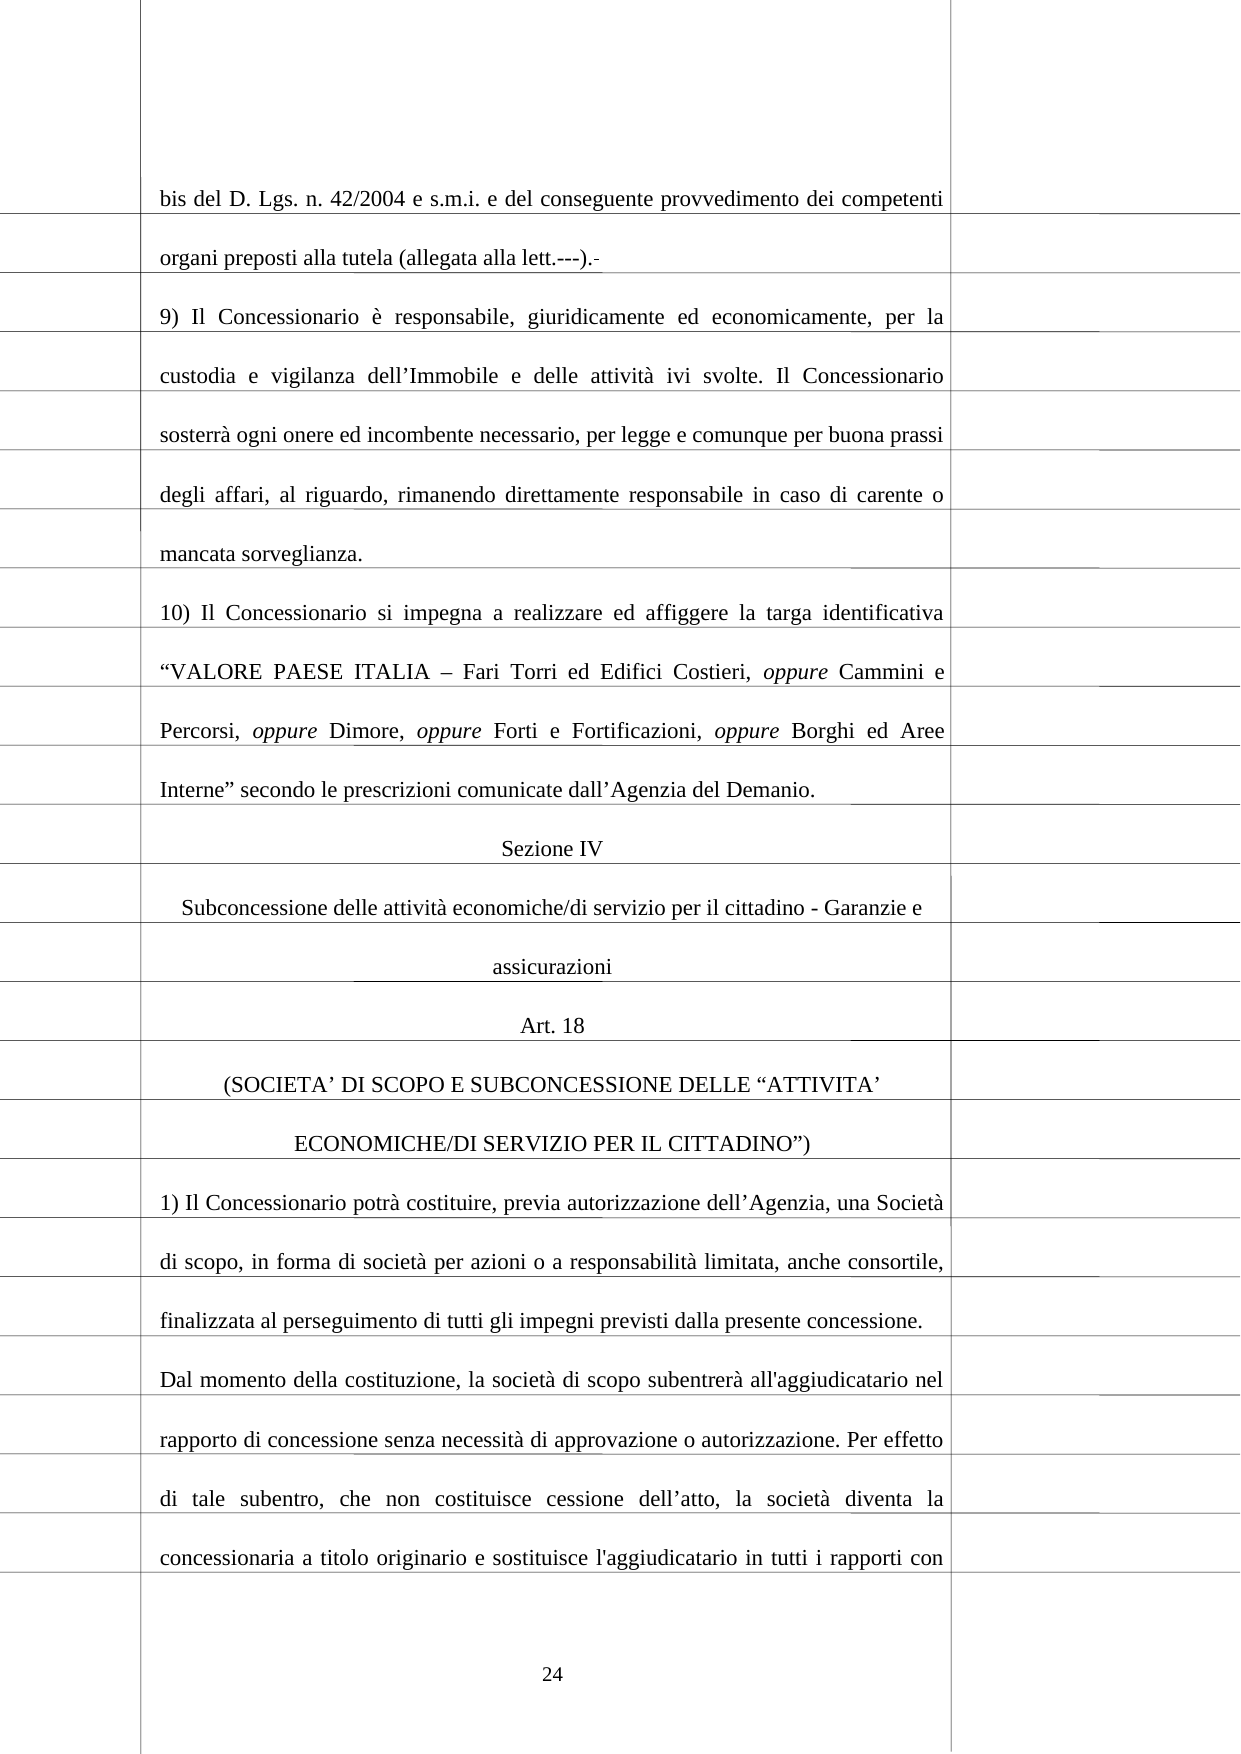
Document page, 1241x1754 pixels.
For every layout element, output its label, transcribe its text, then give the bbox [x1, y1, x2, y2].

text rapporto di concessione senza necessità di approvazione o autorizzazione. Per effetto [159, 1396, 945, 1453]
text finalizzata al perseguimento di tutti gli impegni previsti dalla presente concessione. [159, 1277, 945, 1335]
text concessionaria a titolo originario e sostituisce l'aggiudicatario in tutti i rapporti con [159, 1514, 945, 1571]
text custodia e vigilanza dell’Immobile e delle attività ivi svolte. Il Concessionario [159, 332, 945, 390]
text (SOCIETA’ DI SCOPO E SUBCONCESSIONE DELLE “ATTIVITA’ [159, 1045, 945, 1099]
text degli affari, al riguardo, rimanendo direttamente responsabile in caso di carente o [159, 451, 945, 508]
text Dal momento della costituzione, la società di scopo subentrerà all'aggiudicatario nel [159, 1341, 945, 1394]
text organi preposti alla tutela (allegata alla lett.---). [159, 214, 945, 272]
text [159, 1041, 945, 1045]
text di scopo, in forma di società per azioni o a responsabilità limitata, anche consortile, [159, 1218, 945, 1276]
text Art. 18 [159, 986, 945, 1040]
text Subconcessione delle attività economiche/di servizio per il cittadino - Garanzie e [159, 868, 945, 922]
text [159, 1159, 945, 1163]
text 9) Il Concessionario è responsabile, giuridicamente ed economicamente, per la [159, 278, 945, 331]
text Interne” secondo le prescrizioni comunicate dall’Agenzia del Demanio. [159, 746, 945, 803]
text 1) Il Concessionario potrà costituire, previa autorizzazione dell’Agenzia, una Società [159, 1163, 945, 1217]
text Percorsi, oppure Dimore, oppure Forti e Fortificazioni, oppure Borghi ed Aree [159, 687, 945, 745]
text 10) Il Concessionario si impegna a realizzare ed affiggere la targa identificativa [159, 573, 945, 626]
text [159, 864, 945, 868]
text Sezione IV [159, 809, 945, 863]
text di tale subentro, che non costituisce cessione dell’atto, la società diventa la [159, 1455, 945, 1512]
text “VALORE PAESE ITALIA – Fari Torri ed Edifici Costieri, oppure Cammini e [159, 628, 945, 685]
text bis del D. Lgs. n. 42/2004 e s.m.i. e del conseguente provvedimento dei competenti [159, 159, 945, 213]
text [159, 982, 945, 986]
text assicurazioni [159, 923, 945, 981]
text mancata sorveglianza. [159, 510, 945, 567]
text sosterrà ogni onere ed incombente necessario, per legge e comunque per buona prassi [159, 392, 945, 449]
text ECONOMICHE/DI SERVIZIO PER IL CITTADINO”) [159, 1100, 945, 1158]
